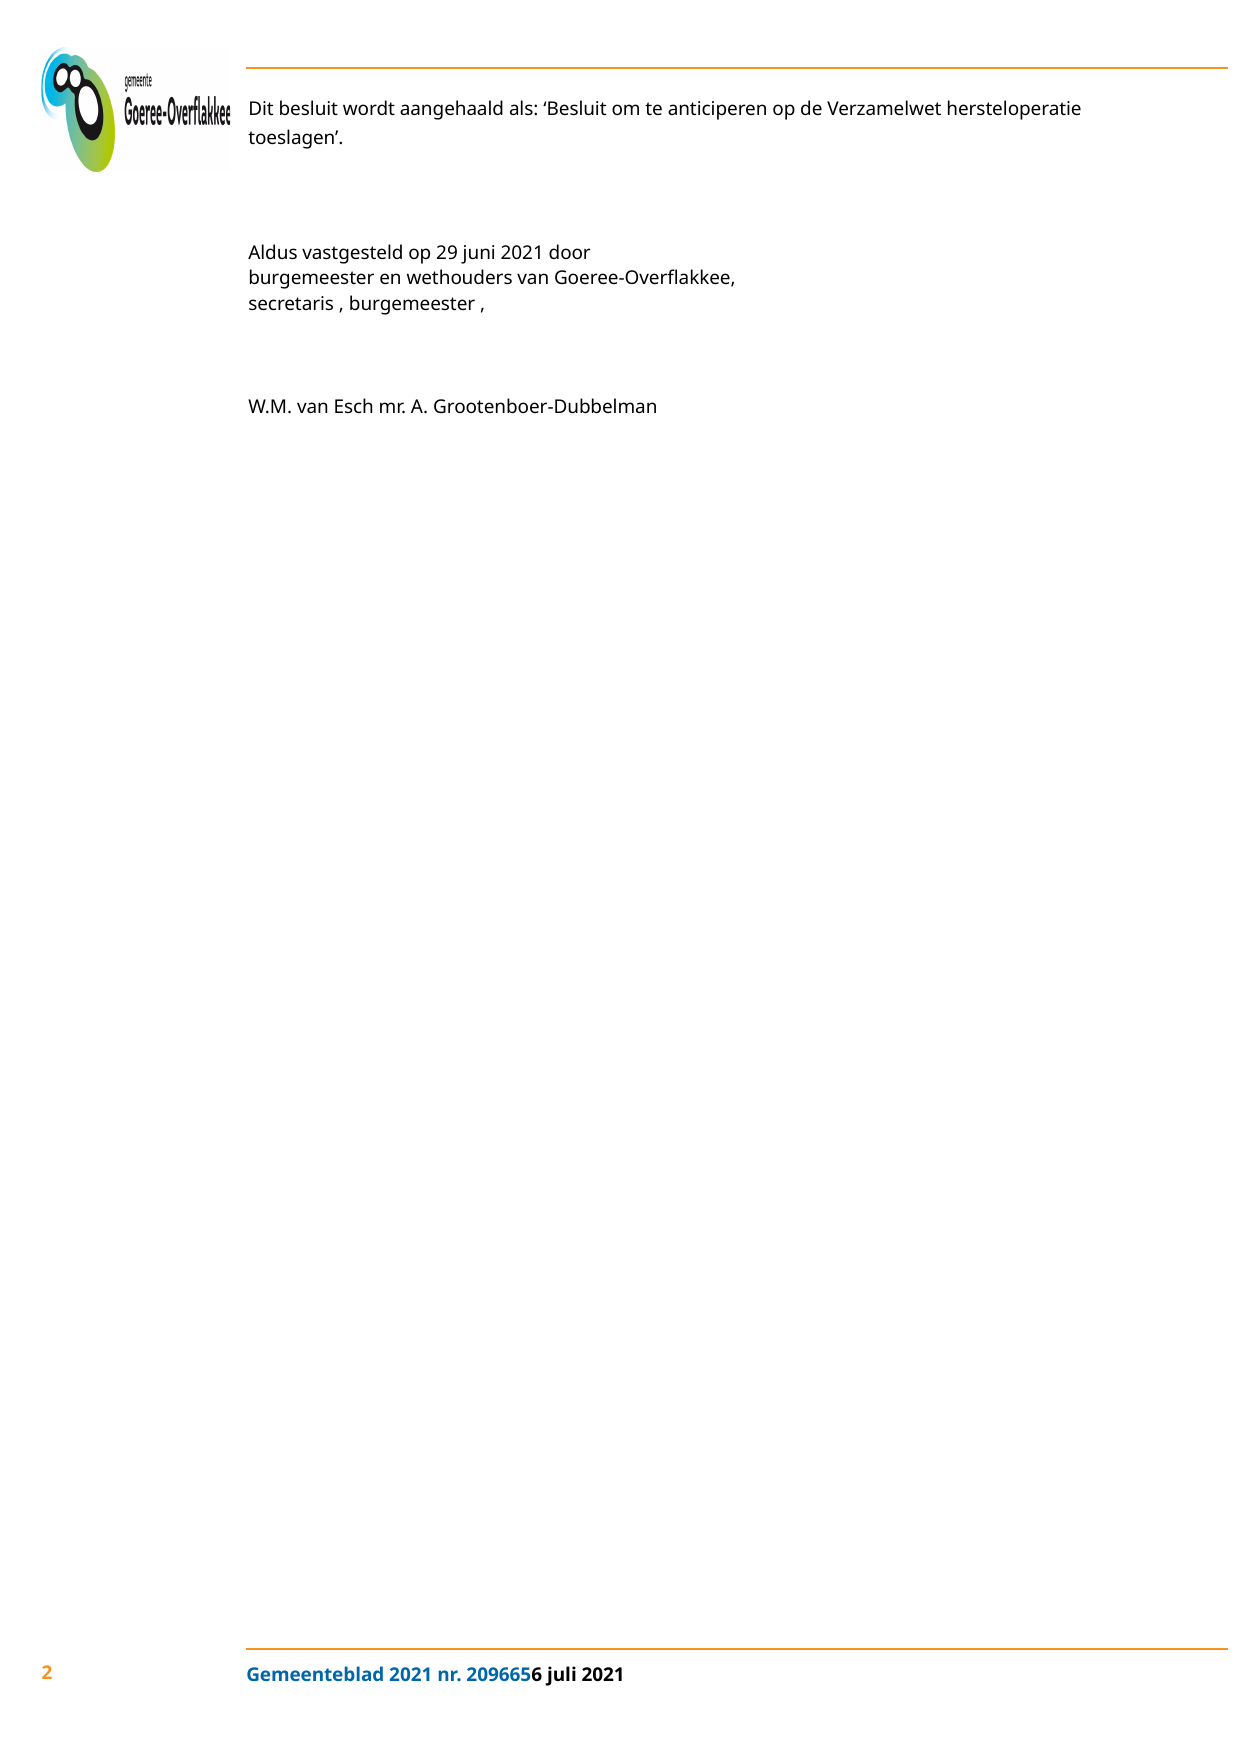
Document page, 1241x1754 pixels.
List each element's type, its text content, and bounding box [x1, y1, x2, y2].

text secretaris , burgemeester , [248, 290, 1152, 316]
text W.M. van Esch mr. A. Grootenboer-Dubbelman [248, 393, 1152, 419]
picture [41, 47, 231, 172]
text Aldus vastgesteld op 29 juni 2021 door [248, 239, 1152, 264]
text burgemeester en wethouders van Goeree-Overflakkee, [248, 264, 1152, 290]
text Dit besluit wordt aangehaald als: ‘Besluit om te anticiperen op de Verzamelwet hersteloperatie toeslagen’. [248, 95, 1152, 150]
